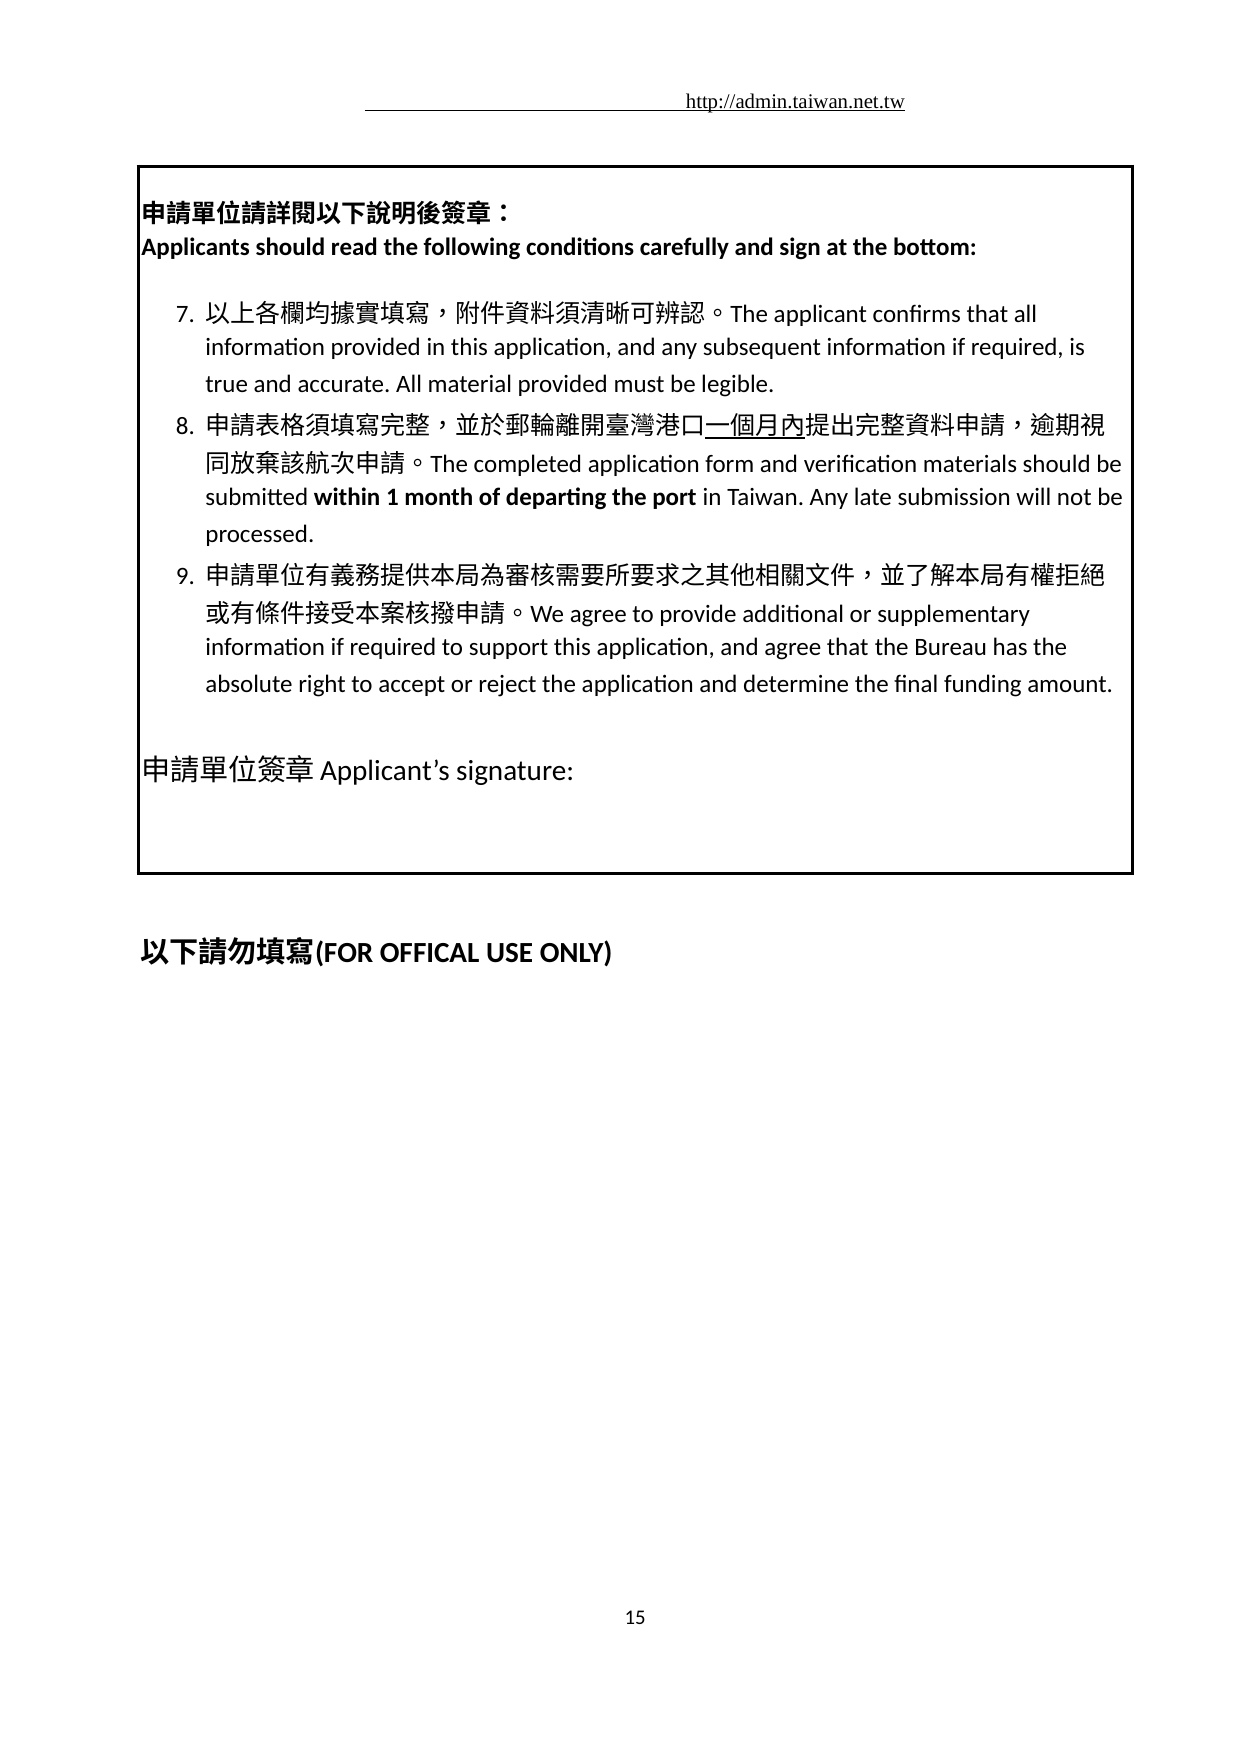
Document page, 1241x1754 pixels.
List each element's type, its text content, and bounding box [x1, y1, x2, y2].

table_header 申請單位請詳閱以下說明後簽章： Applicants should read the following conditions carefully and sign at the bottom: 以上各欄均據實填寫，附件資料須清晰可辨認。The applicant confirms that all information provided in this application, and any subsequent information if required, is true and accurate. All material provided must be legible. 申請表格須填寫完整，並於郵輪離開臺灣港口一個月內提出完整資料申請，逾期視同放棄該航次申請。The completed application form and verification materials should be submitted within 1 month of departing the port in Taiwan. Any late submission will not be processed. 申請單位有義務提供本局為審核需要所要求之其他相關文件，並了解本局有權拒絕或有條件接受本案核撥申請。We agree to provide additional or supplementary information if required to support this application, and agree that the Bureau has the absolute right to accept or reject the application and determine the final funding amount. 申請單位簽章Applicant’s signature: [140, 168, 1131, 872]
text 以下請勿填寫(FOR OFFICAL USE ONLY) [140, 912, 1092, 987]
